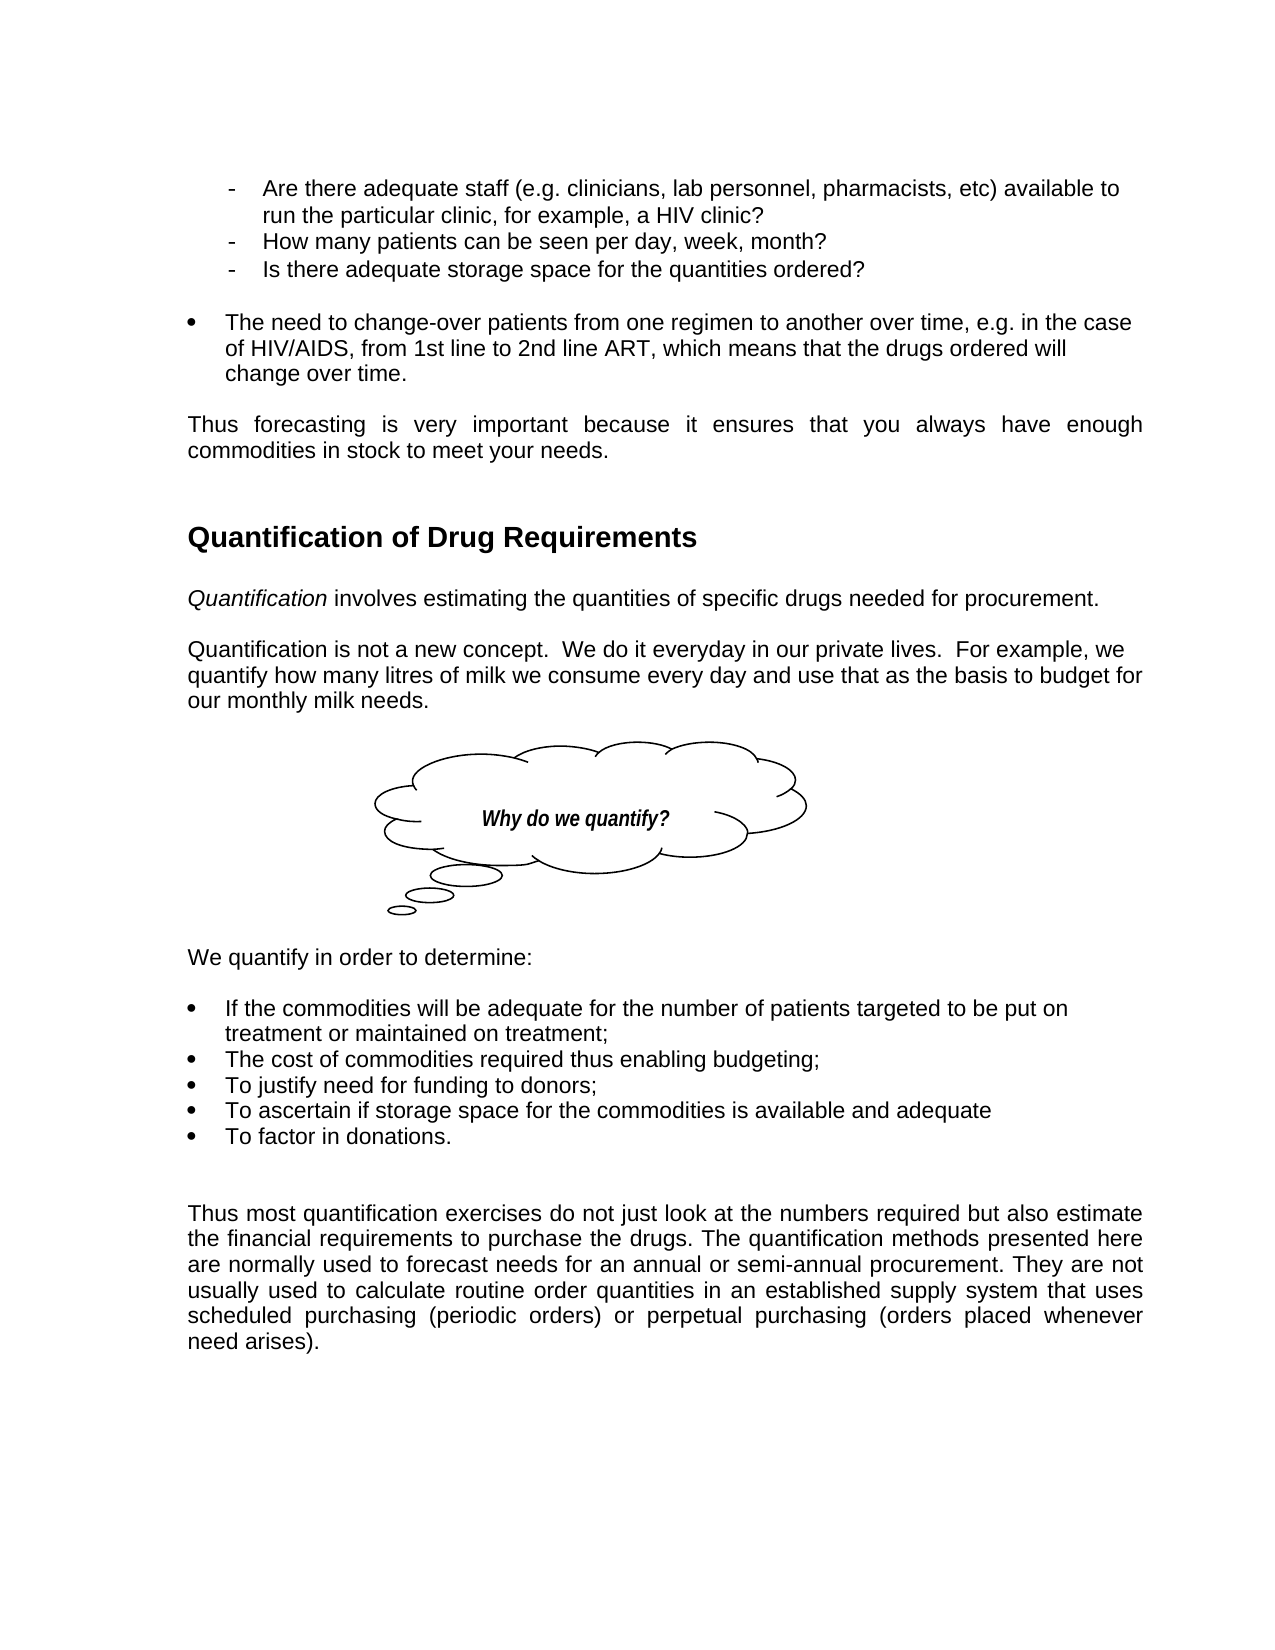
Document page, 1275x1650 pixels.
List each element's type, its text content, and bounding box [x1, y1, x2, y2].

list How many patients can be seen per day, week, month? [225, 229, 1144, 256]
list Is there adequate storage space for the quantities ordered? [225, 256, 1144, 284]
list Are there adequate staff (e.g. clinicians, lab personnel, pharmacists, etc) available to run the particular clinic, for example, a HIV clinic? [225, 176, 1144, 229]
list The need to change-over patients from one regimen to another over time, e.g. in the case of HIV/AIDS, from 1st line to 2nd line ART, which means that the drugs ordered will change over time. [187, 310, 1144, 387]
subtitle Quantification of Drug Requirements [187, 521, 1144, 554]
text Thus forecasting is very important because it ensures that you always have enough commodities in stock to meet your needs. [187, 412, 1144, 463]
list To factor in donations. [187, 1124, 1144, 1149]
list To ascertain if storage space for the commodities is available and adequate [187, 1098, 1144, 1124]
text Thus most quantification exercises do not just look at the numbers required but also estimate the financial requirements to purchase the drugs. The quantification methods presented here are normally used to forecast needs for an annual or semi-annual procurement. They are not usually used to calculate routine order quantities in an established supply system that uses scheduled purchasing (periodic orders) or perpetual purchasing (orders placed whenever need arises). [187, 1201, 1144, 1354]
text We quantify in order to determine: [187, 944, 1144, 970]
list The cost of commodities required thus enabling budgeting; [187, 1047, 1144, 1072]
list To justify need for funding to donors; [187, 1072, 1144, 1098]
text Quantification is not a new concept. We do it everyday in our private lives. For example, we quantify how many litres of milk we consume every day and use that as the basis to budget for our monthly milk needs. [187, 637, 1144, 714]
text Quantification involves estimating the quantities of specific drugs needed for procurement. [187, 586, 1144, 611]
list If the commodities will be adequate for the number of patients targeted to be put on treatment or maintained on treatment; [187, 996, 1144, 1047]
